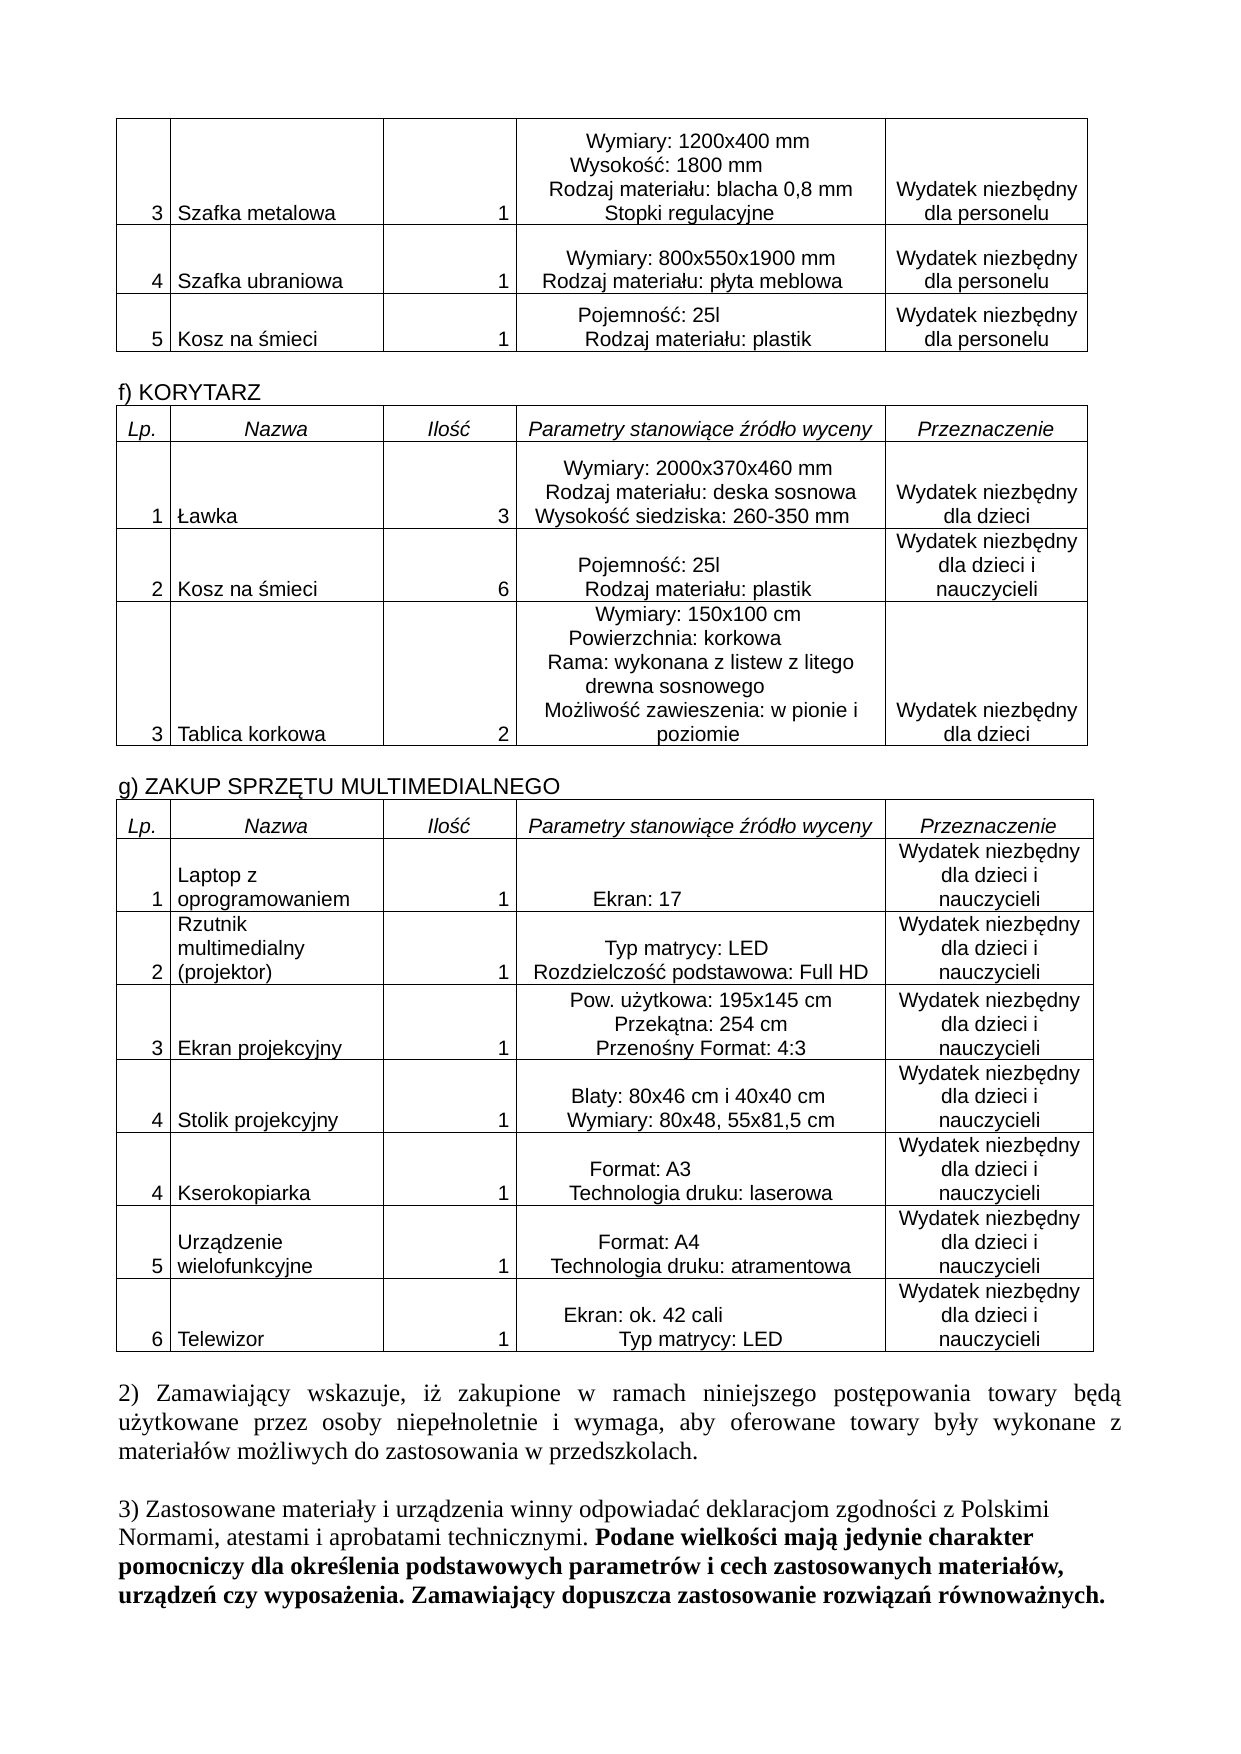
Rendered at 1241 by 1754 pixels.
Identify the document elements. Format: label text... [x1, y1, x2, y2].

table_cell Kosz na śmieci [171, 294, 383, 351]
table_cell Wydatek niezbędny dla dzieci i nauczycieli [886, 1133, 1093, 1205]
table_cell Ekran: ok. 42 cali Typ matrycy: LED [517, 1279, 885, 1351]
table_cell 3 [117, 602, 170, 745]
table_cell Stolik projekcyjny [171, 1060, 383, 1132]
table_cell Telewizor [171, 1279, 383, 1351]
table_cell 1 [117, 442, 170, 528]
table_cell Tablica korkowa [171, 602, 383, 745]
table_cell 1 [384, 225, 516, 293]
table_cell Ekran projekcyjny [171, 985, 383, 1059]
table_cell Ławka [171, 442, 383, 528]
table_cell Laptop z oprogramowaniem [171, 839, 383, 911]
table_cell Format: A3 Technologia druku: laserowa [517, 1133, 885, 1205]
table_cell 1 [384, 912, 516, 983]
table_cell 1 [384, 985, 516, 1059]
table_header Nazwa [171, 800, 383, 838]
table_header Przeznaczenie [886, 406, 1087, 441]
table_cell Wydatek niezbędny dla dzieci i nauczycieli [886, 1279, 1093, 1351]
table_cell 2 [117, 912, 170, 983]
table_cell 1 [384, 294, 516, 351]
table_cell Format: A4 Technologia druku: atramentowa [517, 1206, 885, 1278]
table_cell 6 [384, 529, 516, 601]
table_cell Wymiary: 1200x400 mm Wysokość: 1800 mm Rodzaj materiału: blacha 0,8 mm Stopki regulacyjne [517, 119, 885, 224]
table_cell 5 [117, 1206, 170, 1278]
table_cell 1 [117, 839, 170, 911]
table_cell Wydatek niezbędny dla dzieci [886, 602, 1087, 745]
text g) ZAKUP SPRZĘTU MULTIMEDIALNEGO [118, 773, 1122, 799]
table_cell 3 [384, 442, 516, 528]
table_cell 1 [384, 839, 516, 911]
table_cell Pojemność: 25l Rodzaj materiału: plastik [517, 294, 885, 351]
table_cell 3 [117, 985, 170, 1059]
table_cell 3 [117, 119, 170, 224]
table_cell 4 [117, 1060, 170, 1132]
table_cell 6 [117, 1279, 170, 1351]
table_cell Wydatek niezbędny dla personelu [886, 119, 1087, 224]
table_header Ilość [384, 800, 516, 838]
table_cell Urządzenie wielofunkcyjne [171, 1206, 383, 1278]
table_header Ilość [384, 406, 516, 441]
table_cell Wydatek niezbędny dla dzieci i nauczycieli [886, 1060, 1093, 1132]
table_cell 2 [117, 529, 170, 601]
table_cell Pow. użytkowa: 195x145 cm Przekątna: 254 cm Przenośny Format: 4:3 [517, 985, 885, 1059]
table_cell 1 [384, 119, 516, 224]
table_header Nazwa [171, 406, 383, 441]
table_cell 1 [384, 1133, 516, 1205]
table_cell Wymiary: 2000x370x460 mm Rodzaj materiału: deska sosnowa Wysokość siedziska: 260-350 mm [517, 442, 885, 528]
table_cell Szafka ubraniowa [171, 225, 383, 293]
table_cell Wydatek niezbędny dla personelu [886, 294, 1087, 351]
table_cell 1 [384, 1206, 516, 1278]
table_cell 1 [384, 1279, 516, 1351]
table_cell 2 [384, 602, 516, 745]
table_cell Wydatek niezbędny dla personelu [886, 225, 1087, 293]
table_cell Wydatek niezbędny dla dzieci i nauczycieli [886, 985, 1093, 1059]
table_header Parametry stanowiące źródło wyceny [517, 800, 885, 838]
table_cell Szafka metalowa [171, 119, 383, 224]
table_cell 4 [117, 225, 170, 293]
table_cell Wymiary: 150x100 cm Powierzchnia: korkowa Rama: wykonana z listew z litego drewna sosnowego Możliwość zawieszenia: w pionie i poziomie [517, 602, 885, 745]
table_cell Wymiary: 800x550x1900 mm Rodzaj materiału: płyta meblowa [517, 225, 885, 293]
table_cell Blaty: 80x46 cm i 40x40 cm Wymiary: 80x48, 55x81,5 cm [517, 1060, 885, 1132]
table_cell Wydatek niezbędny dla dzieci i nauczycieli [886, 529, 1087, 601]
table_cell Kserokopiarka [171, 1133, 383, 1205]
table_header Przeznaczenie [886, 800, 1093, 838]
table_cell 1 [384, 1060, 516, 1132]
table_header Lp. [117, 406, 170, 441]
table_cell Wydatek niezbędny dla dzieci i nauczycieli [886, 839, 1093, 911]
table_cell 4 [117, 1133, 170, 1205]
table_cell Kosz na śmieci [171, 529, 383, 601]
table_cell 5 [117, 294, 170, 351]
text 2) Zamawiający wskazuje, iż zakupione w ramach niniejszego postępowania towary będą użytkowane przez osoby niepełnoletnie i wymaga, aby oferowane towary były wykonane z materiałów możliwych do zastosowania w przedszkolach. [118, 1378, 1122, 1464]
table_cell Ekran: 17 [517, 839, 885, 911]
table_cell Wydatek niezbędny dla dzieci [886, 442, 1087, 528]
table_cell Wydatek niezbędny dla dzieci i nauczycieli [886, 912, 1093, 983]
table_header Parametry stanowiące źródło wyceny [517, 406, 885, 441]
table_cell Wydatek niezbędny dla dzieci i nauczycieli [886, 1206, 1093, 1278]
table_cell Pojemność: 25l Rodzaj materiału: plastik [517, 529, 885, 601]
text 3) Zastosowane materiały i urządzenia winny odpowiadać deklaracjom zgodności z Polskimi Normami, atestami i aprobatami technicznymi. Podane wielkości mają jedynie charakter pomocniczy dla określenia podstawowych parametrów i cech zastosowanych materiałów, urządzeń czy wyposażenia. Zamawiający dopuszcza zastosowanie rozwiązań równoważnych. [118, 1494, 1122, 1609]
table_cell Rzutnik multimedialny (projektor) [171, 912, 383, 983]
table_header Lp. [117, 800, 170, 838]
table_cell Typ matrycy: LED Rozdzielczość podstawowa: Full HD [517, 912, 885, 983]
text f) KORYTARZ [118, 379, 1122, 405]
